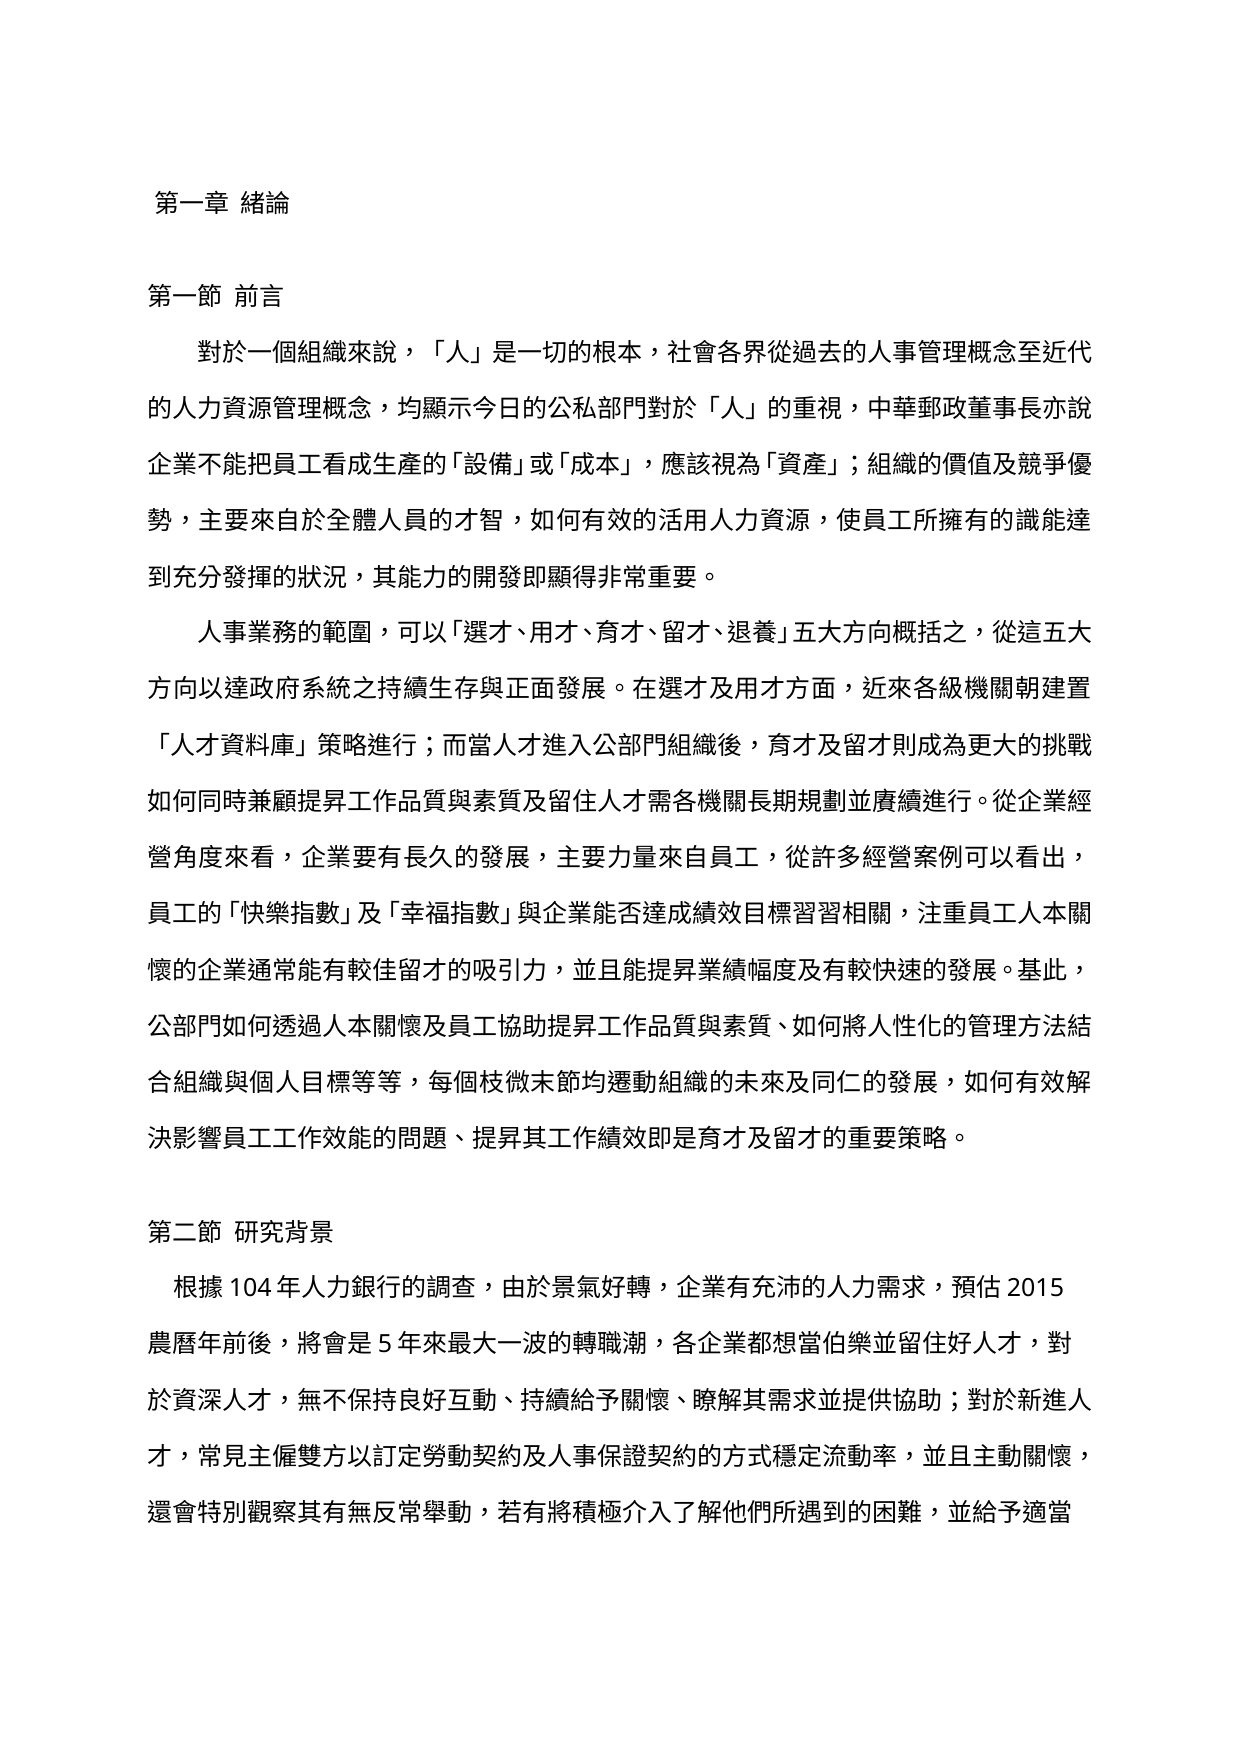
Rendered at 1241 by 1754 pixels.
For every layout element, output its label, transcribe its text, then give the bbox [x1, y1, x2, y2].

subtitle 第二節 研究背景 [148, 1211, 1092, 1249]
text 根據104年人力銀行的調查，由於景氣好轉，企業有充沛的人力需求，預估2015農曆年前後，將會是5年來最大一波的轉職潮，各企業都想當伯樂並留住好人才，對於資深人才，無不保持良好互動、持續給予關懷、瞭解其需求並提供協助；對於新進人才，常見主僱雙方以訂定勞動契約及人事保證契約的方式穩定流動率，並且主動關懷，還會特別觀察其有無反常舉動，若有將積極介入了解他們所遇到的困難，並給予適當協助，原因無他，就是為了讓他們快速融入環境，降低他們因為環境適應不良而想轉職的機率。相較於私人企業，公務人員除了考試錄取人員有限制轉調期間外，對於他機關調進的公職人員只要過了限制轉調期間，在符合相關法令的情形下，無論經驗與歷練程度，均可申請轉調其他機關，如何留住前述兩種方式進用的優秀人才，則是各用人機關內部管理上最重要的課題。 [148, 1267, 1092, 1529]
subtitle 第一章 緒論 [148, 183, 1092, 221]
text 對於一個組織來說，「人」是一切的根本，社會各界從過去的人事管理概念至近代的人力資源管理概念，均顯示今日的公私部門對於「人」的重視，中華郵政董事長亦說，企業不能把員工看成生產的「設備」或「成本」，應該視為「資產」；組織的價值及競爭優勢，主要來自於全體人員的才智，如何有效的活用人力資源，使員工所擁有的識能達到充分發揮的狀況，其能力的開發即顯得非常重要。 [148, 331, 1092, 594]
text 第一節 前言 [148, 276, 1092, 313]
text 人事業務的範圍，可以「選才、用才、育才、留才、退養」五大方向概括之，從這五大方向以達政府系統之持續生存與正面發展。在選才及用才方面，近來各級機關朝建置「人才資料庫」策略進行；而當人才進入公部門組織後，育才及留才則成為更大的挑戰，如何同時兼顧提昇工作品質與素質及留住人才需各機關長期規劃並賡續進行。從企業經營角度來看，企業要有長久的發展，主要力量來自員工，從許多經營案例可以看出，員工的「快樂指數」及「幸福指數」與企業能否達成績效目標習習相關，注重員工人本關懷的企業通常能有較佳留才的吸引力，並且能提昇業績幅度及有較快速的發展。基此，公部門如何透過人本關懷及員工協助提昇工作品質與素質、如何將人性化的管理方法結合組織與個人目標等等，每個枝微末節均遷動組織的未來及同仁的發展，如何有效解決影響員工工作效能的問題、提昇其工作績效即是育才及留才的重要策略。 [148, 612, 1092, 1156]
